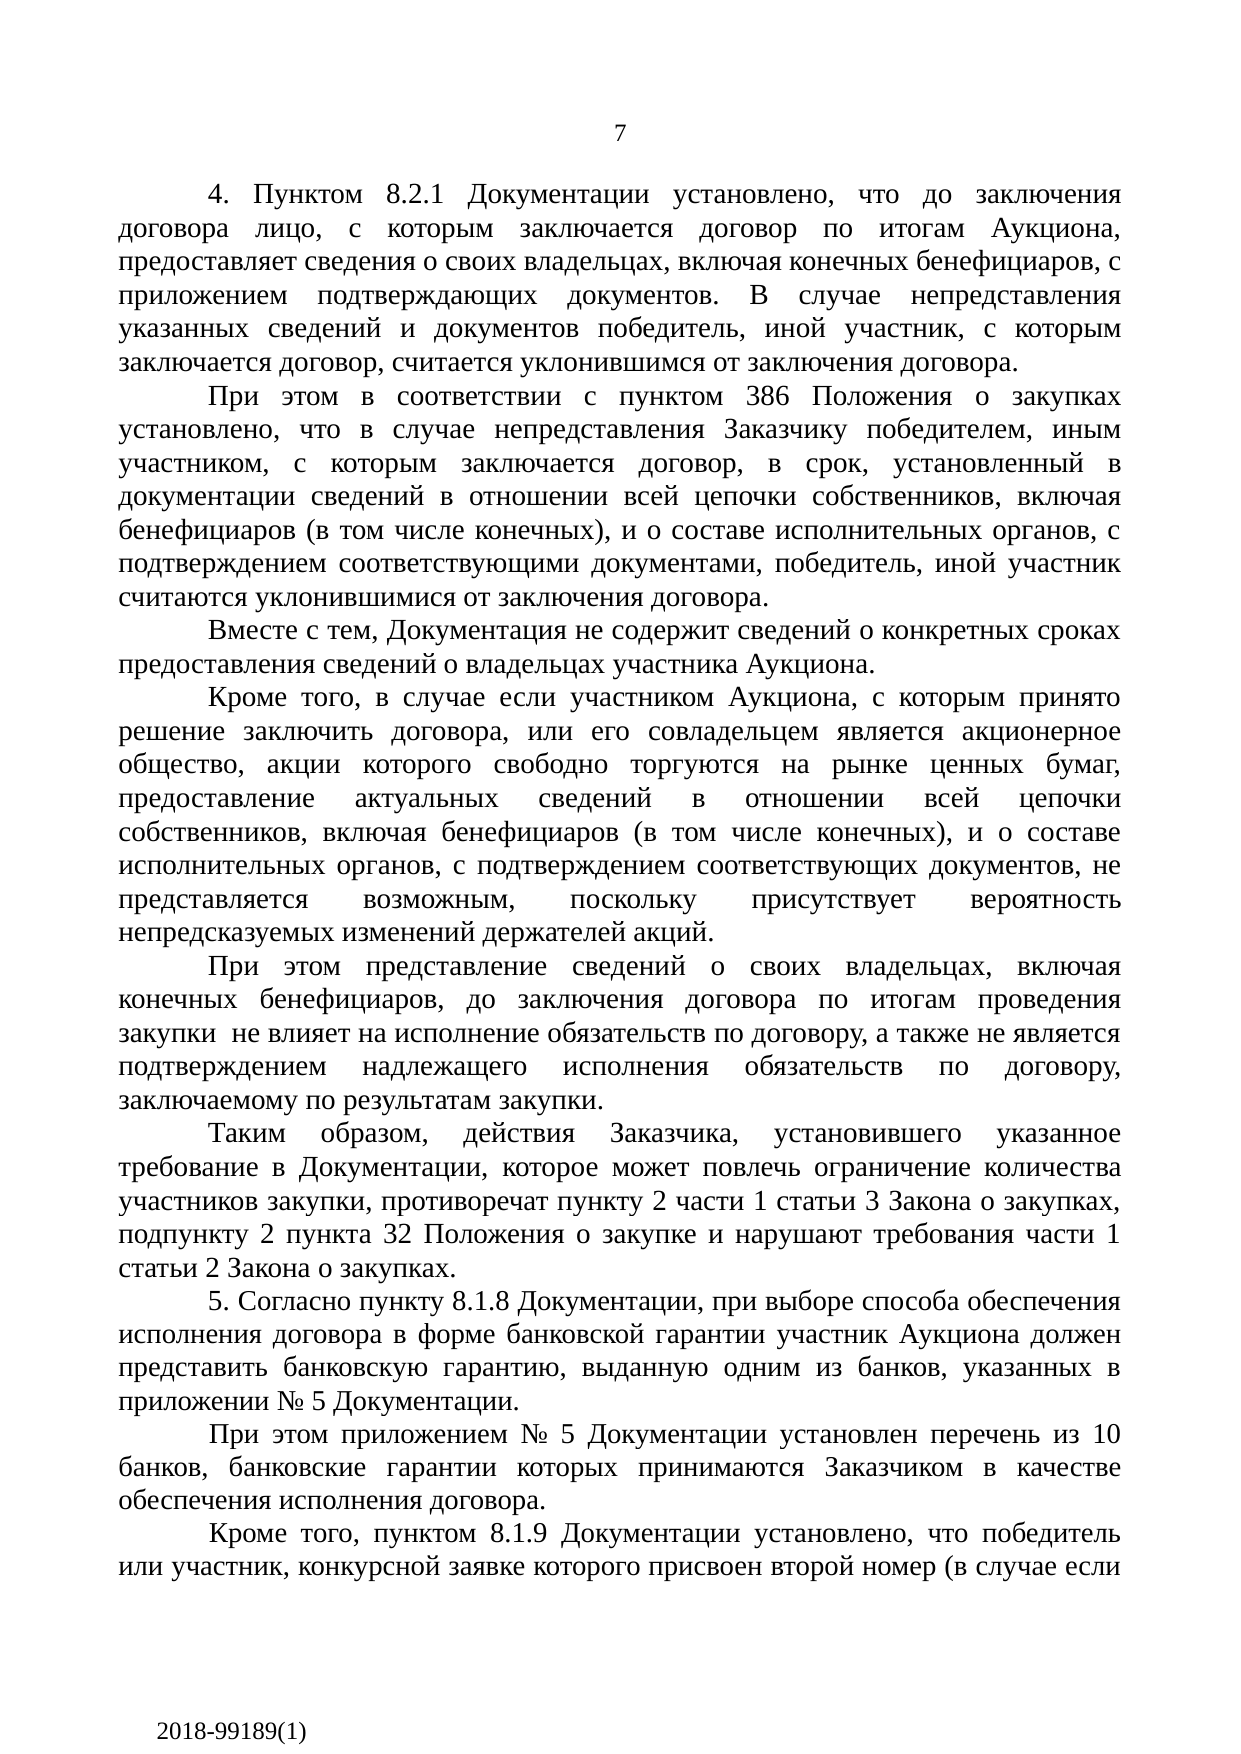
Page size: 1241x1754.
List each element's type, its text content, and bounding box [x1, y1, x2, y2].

text При этом приложением № 5 Документации установлен перечень из 10 банков, банковские гарантии которых принимаются Заказчиком в качестве обеспечения исполнения договора. [118, 1416, 1122, 1516]
text Вместе с тем, Документация не содержит сведений о конкретных сроках предоставления сведений о владельцах участника Аукциона. [118, 612, 1122, 679]
text 5. Согласно пункту 8.1.8 Документации, при выборе способа обеспечения исполнения договора в форме банковской гарантии участник Аукциона должен представить банковскую гарантию, выданную одним из банков, указанных в приложении № 5 Документации. [118, 1283, 1122, 1416]
text При этом в соответствии с пунктом 386 Положения о закупках установлено, что в случае непредставления Заказчику победителем, иным участником, с которым заключается договор, в срок, установленный в документации сведений в отношении всей цепочки собственников, включая бенефициаров (в том числе конечных), и о составе исполнительных органов, с подтверждением соответствующими документами, победитель, иной участник считаются уклонившимися от заключения договора. [118, 378, 1122, 612]
text 4. Пунктом 8.2.1 Документации установлено, что до заключения договора лицо, с которым заключается договор по итогам Аукциона, предоставляет сведения о своих владельцах, включая конечных бенефициаров, с приложением подтверждающих документов. В случае непредставления указанных сведений и документов победитель, иной участник, с которым заключается договор, считается уклонившимся от заключения договора. [118, 176, 1122, 378]
text Таким образом, действия Заказчика, установившего указанное требование в Документации, которое может повлечь ограничение количества участников закупки, противоречат пункту 2 части 1 статьи 3 Закона о закупках, подпункту 2 пункта 32 Положения о закупке и нарушают требования части 1 статьи 2 Закона о закупках. [118, 1116, 1122, 1283]
text При этом представление сведений о своих владельцах, включая конечных бенефициаров, до заключения договора по итогам проведения закупки не влияет на исполнение обязательств по договору, а также не является подтверждением надлежащего исполнения обязательств по договору, заключаемому по результатам закупки. [118, 948, 1122, 1116]
text Кроме того, пунктом 8.1.9 Документации установлено, что победитель или участник, конкурсной заявке которого присвоен второй номер (в случае если [118, 1516, 1122, 1582]
text Кроме того, в случае если участником Аукциона, с которым принято решение заключить договора, или его совладельцем является акционерное общество, акции которого свободно торгуются на рынке ценных бумаг, предоставление актуальных сведений в отношении всей цепочки собственников, включая бенефициаров (в том числе конечных), и о составе исполнительных органов, с подтверждением соответствующих документов, не представляется возможным, поскольку присутствует вероятность непредсказуемых изменений держателей акций. [118, 679, 1122, 948]
